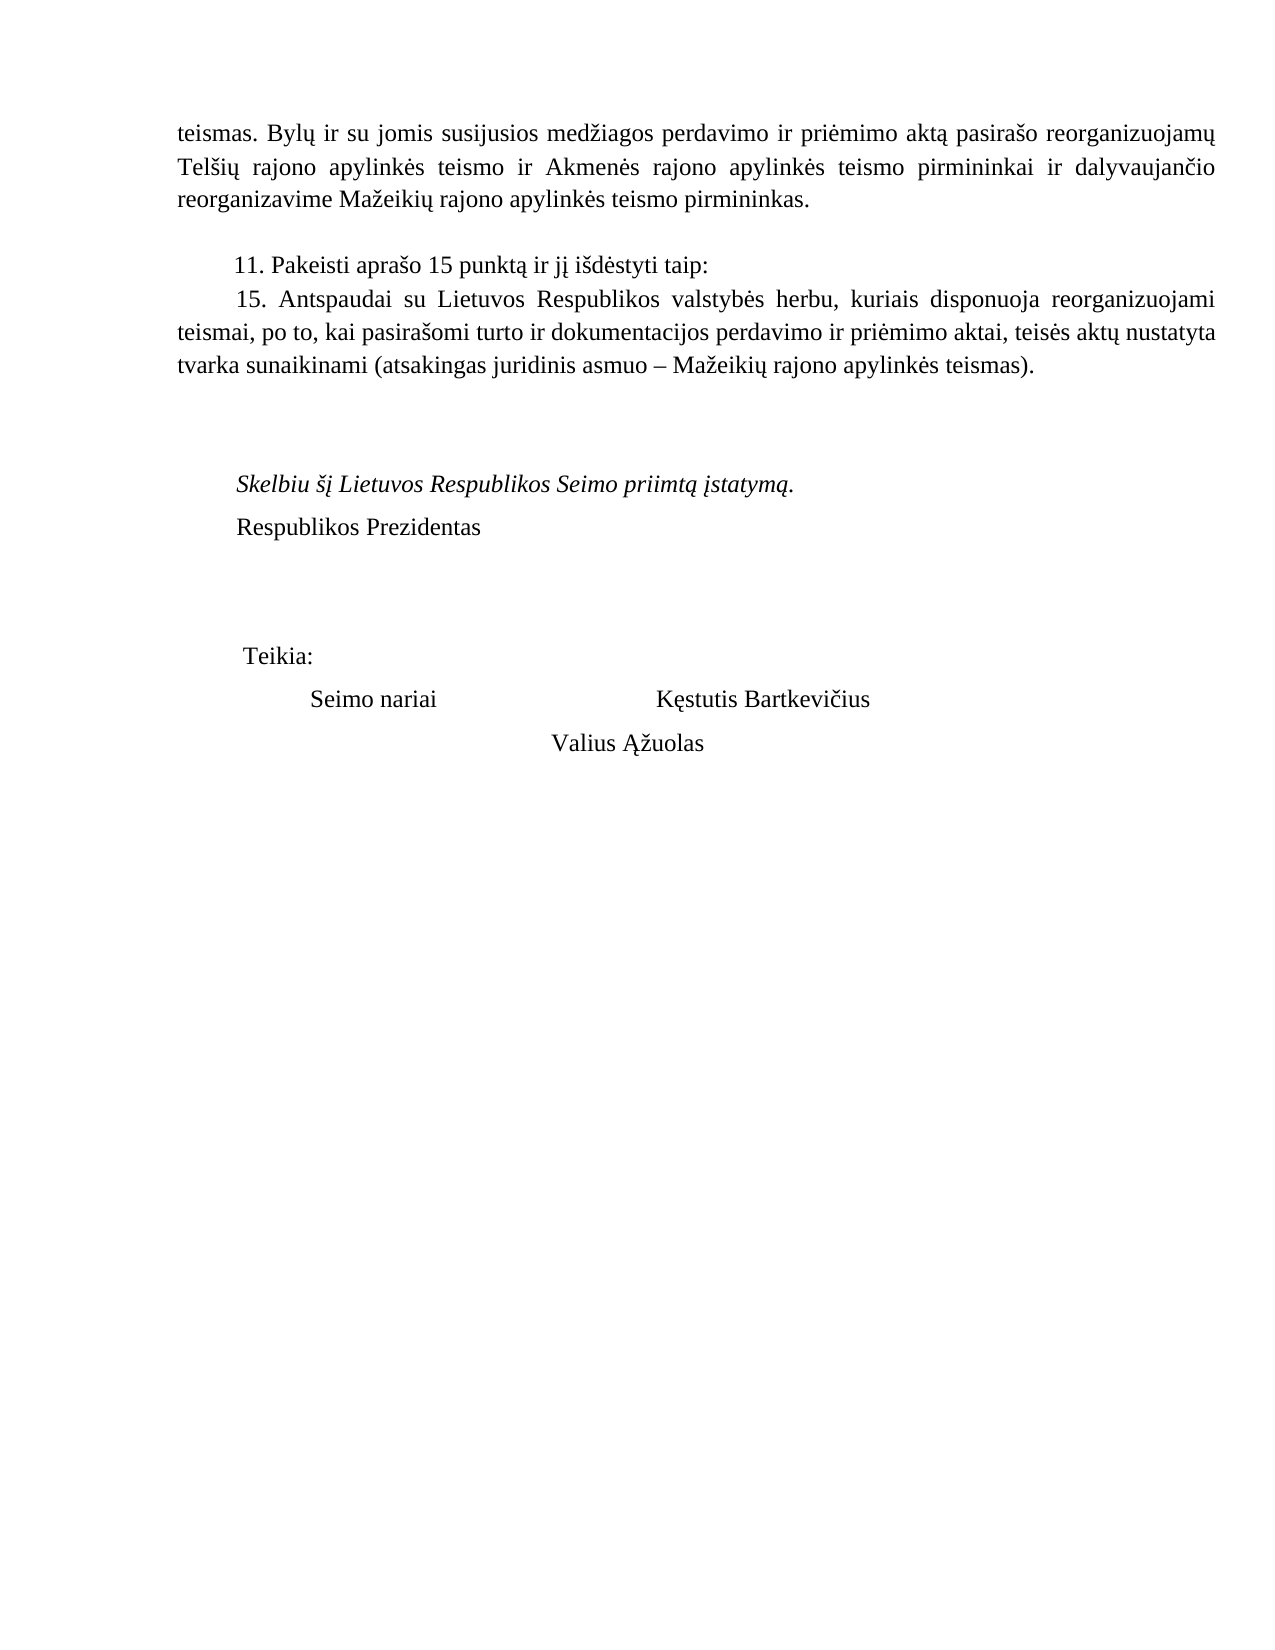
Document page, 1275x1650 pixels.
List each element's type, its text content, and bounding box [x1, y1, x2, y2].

text Seimo nariai Kęstutis Bartkevičius [251, 684, 1216, 713]
text Valius Ąžuolas [251, 728, 1216, 756]
text Respublikos Prezidentas [177, 512, 1216, 541]
text Skelbiu šį Lietuvos Respublikos Seimo priimtą įstatymą. [177, 469, 1216, 498]
text 15. Antspaudai su Lietuvos Respublikos valstybės herbu, kuriais disponuoja reorganizuojami teismai, po to, kai pasirašomi turto ir dokumentacijos perdavimo ir priėmimo aktai, teisės aktų nustatyta tvarka sunaikinami (atsakingas juridinis asmuo – Mažeikių rajono apylinkės teismas). [177, 284, 1216, 378]
text teismas. Bylų ir su jomis susijusios medžiagos perdavimo ir priėmimo aktą pasirašo reorganizuojamų Telšių rajono apylinkės teismo ir Akmenės rajono apylinkės teismo pirmininkai ir dalyvaujančio reorganizavime Mažeikių rajono apylinkės teismo pirmininkas. [177, 118, 1216, 213]
text Teikia: [243, 641, 1216, 670]
text 11. Pakeisti aprašo 15 punktą ir jį išdėstyti taip: [233, 251, 1216, 279]
